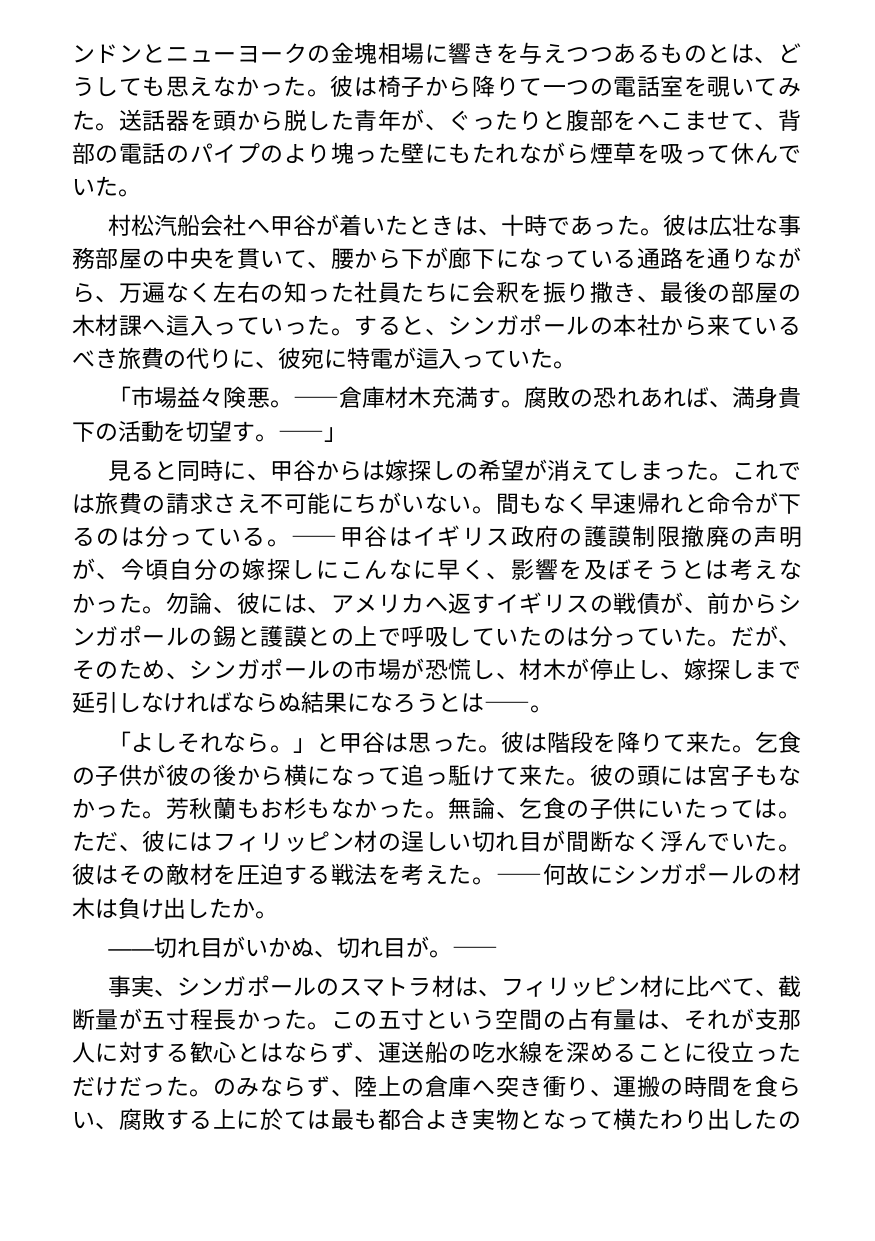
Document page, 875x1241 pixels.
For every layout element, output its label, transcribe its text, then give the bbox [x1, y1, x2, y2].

text ――切れ目がいかぬ、切れ目が。―― [72, 930, 802, 963]
text 事実、シンガポールのスマトラ材は、フィリッピン材に比べて、截断量が五寸程長かった。この五寸という空間の占有量は、それが支那人に対する歓心とはならず、運送船の吃水線を深めることに役立っただけだった。のみならず、陸上の倉庫へ突き衝り、運搬の時間を食らい、腐敗する上に於ては最も都合よき実物となって横たわり出したの [72, 969, 802, 1135]
text 「市場益々険悪。――倉庫材木充満す。腐敗の恐れあれば、満身貴下の活動を切望す。――」 [72, 380, 802, 447]
text 見ると同時に、甲谷からは嫁探しの希望が消えてしまった。これでは旅費の請求さえ不可能にちがいない。間もなく早速帰れと命令が下るのは分っている。――甲谷はイギリス政府の護謨制限撤廃の声明が、今頃自分の嫁探しにこんなに早く、影響を及ぼそうとは考えなかった。勿論、彼には、アメリカへ返すイギリスの戦債が、前からシンガポールの錫と護謨との上で呼吸していたのは分っていた。だが、そのため、シンガポールの市場が恐慌し、材木が停止し、嫁探しまで延引しなければならぬ結果になろうとは――。 [72, 453, 802, 718]
text 「よしそれなら。」と甲谷は思った。彼は階段を降りて来た。乞食の子供が彼の後から横になって追っ駈けて来た。彼の頭には宮子もなかった。芳秋蘭もお杉もなかった。無論、乞食の子供にいたっては。ただ、彼にはフィリッピン材の逞しい切れ目が間断なく浮んでいた。彼はその敵材を圧迫する戦法を考えた。――何故にシンガポールの材木は負け出したか。 [72, 724, 802, 924]
text ンドンとニューヨークの金塊相場に響きを与えつつあるものとは、どうしても思えなかった。彼は椅子から降りて一つの電話室を覗いてみた。送話器を頭から脱した青年が、ぐったりと腹部をへこませて、背部の電話のパイプのより塊った壁にもたれながら煙草を吸って休んでいた。 [72, 36, 802, 202]
text 村松汽船会社へ甲谷が着いたときは、十時であった。彼は広壮な事務部屋の中央を貫いて、腰から下が廊下になっている通路を通りながら、万遍なく左右の知った社員たちに会釈を振り撒き、最後の部屋の木材課へ這入っていった。すると、シンガポールの本社から来ているべき旅費の代りに、彼宛に特電が這入っていた。 [72, 208, 802, 374]
